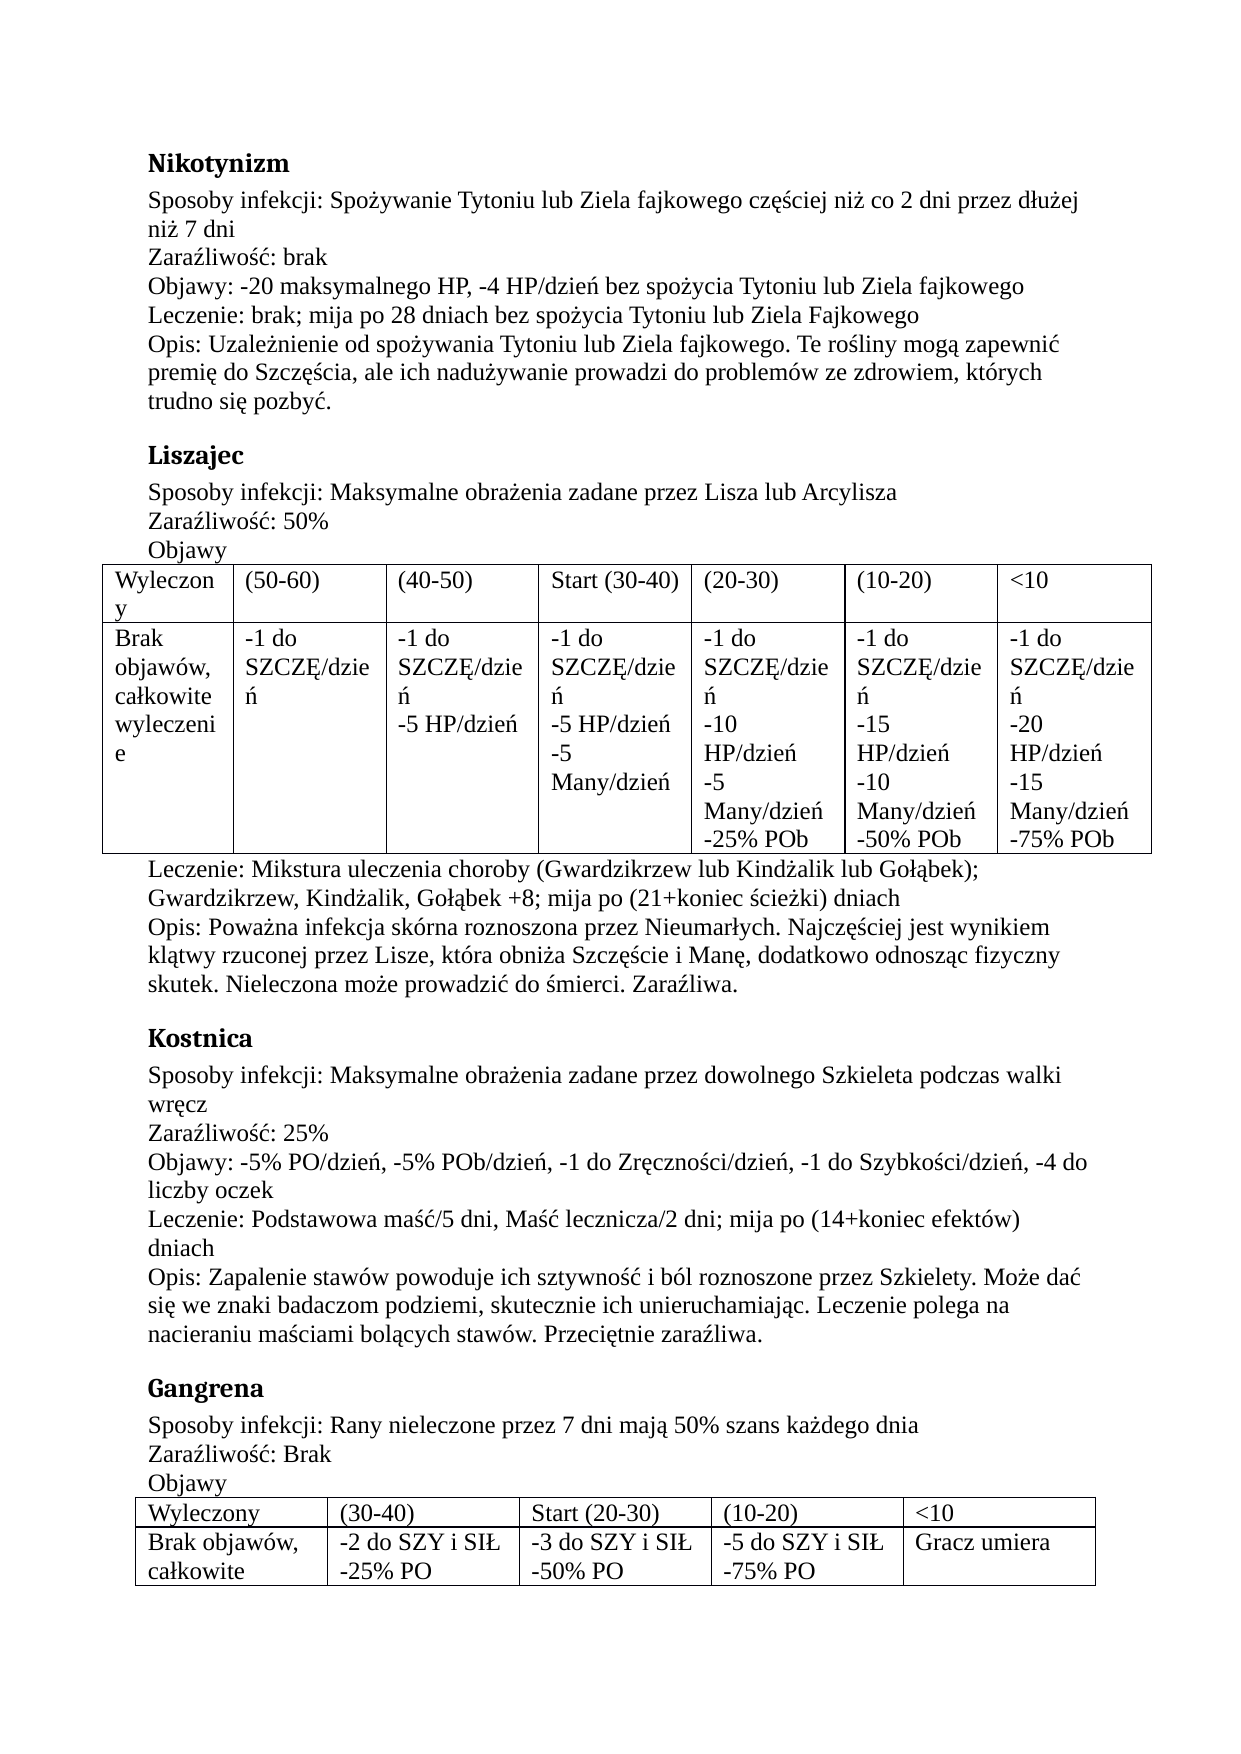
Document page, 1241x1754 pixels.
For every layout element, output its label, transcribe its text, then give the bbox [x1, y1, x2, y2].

text Sposoby infekcji: Maksymalne obrażenia zadane przez dowolnego Szkieleta podczas walki wręcz [148, 1060, 1093, 1118]
table_cell -3 do SZY i SIŁ -50% PO [520, 1528, 711, 1585]
table_cell -2 do SZY i SIŁ -25% PO [328, 1528, 519, 1585]
table_cell -1 do SZCZĘ/dzień [234, 623, 386, 853]
subtitle Nikotynizm [148, 148, 1093, 179]
table_cell -5 do SZY i SIŁ -75% PO [712, 1528, 903, 1585]
text Objawy: -5% PO/dzień, -5% POb/dzień, -1 do Zręczności/dzień, -1 do Szybkości/dzień, -4 do liczby oczek [148, 1147, 1093, 1204]
table_cell -1 do SZCZĘ/dzień -5 HP/dzień [387, 623, 538, 853]
subtitle Kostnica [148, 1023, 1093, 1054]
table_header <10 [998, 565, 1151, 622]
table_cell -1 do SZCZĘ/dzień -10 HP/dzień -5 Many/dzień -25% POb [692, 623, 844, 853]
table_cell Brak objawów, całkowite [136, 1528, 327, 1585]
text Leczenie: brak; mija po 28 dniach bez spożycia Tytoniu lub Ziela Fajkowego [148, 300, 1093, 329]
text Zaraźliwość: brak [148, 242, 1093, 271]
table_cell Brak objawów, całkowite wyleczenie [103, 623, 233, 853]
text Sposoby infekcji: Maksymalne obrażenia zadane przez Lisza lub Arcylisza [148, 477, 1093, 506]
table_header Wyleczony [103, 565, 233, 622]
table_header (30-40) [328, 1498, 519, 1526]
text Zaraźliwość: 25% [148, 1118, 1093, 1147]
subtitle Liszajec [148, 440, 1093, 471]
text Zaraźliwość: Brak [148, 1439, 1093, 1468]
text Leczenie: Podstawowa maść/5 dni, Maść lecznicza/2 dni; mija po (14+koniec efektów) dniach [148, 1204, 1093, 1262]
table_header <10 [904, 1498, 1095, 1526]
table_header (10-20) [846, 565, 997, 622]
text Objawy [148, 535, 1093, 564]
table_header Start (20-30) [520, 1498, 711, 1526]
text Leczenie: Mikstura uleczenia choroby (Gwardzikrzew lub Kindżalik lub Gołąbek); Gwardzikrzew, Kindżalik, Gołąbek +8; mija po (21+koniec ścieżki) dniach [148, 854, 1093, 912]
text Objawy: -20 maksymalnego HP, -4 HP/dzień bez spożycia Tytoniu lub Ziela fajkowego [148, 271, 1093, 300]
subtitle Gangrena [148, 1373, 1093, 1404]
table_header Wyleczony [136, 1498, 327, 1526]
table_cell Gracz umiera [904, 1528, 1095, 1585]
text Opis: Uzależnienie od spożywania Tytoniu lub Ziela fajkowego. Te rośliny mogą zapewnić premię do Szczęścia, ale ich nadużywanie prowadzi do problemów ze zdrowiem, których trudno się pozbyć. [148, 329, 1093, 415]
text Opis: Poważna infekcja skórna roznoszona przez Nieumarłych. Najczęściej jest wynikiem klątwy rzuconej przez Lisze, która obniża Szczęście i Manę, dodatkowo odnosząc fizyczny skutek. Nieleczona może prowadzić do śmierci. Zaraźliwa. [148, 912, 1093, 998]
text Zaraźliwość: 50% [148, 506, 1093, 535]
table_header Start (30-40) [539, 565, 691, 622]
table_header (50-60) [234, 565, 386, 622]
text Sposoby infekcji: Rany nieleczone przez 7 dni mają 50% szans każdego dnia [148, 1410, 1093, 1439]
text Sposoby infekcji: Spożywanie Tytoniu lub Ziela fajkowego częściej niż co 2 dni przez dłużej niż 7 dni [148, 185, 1093, 242]
text Opis: Zapalenie stawów powoduje ich sztywność i ból roznoszone przez Szkielety. Może dać się we znaki badaczom podziemi, skutecznie ich unieruchamiając. Leczenie polega na nacieraniu maściami bolących stawów. Przeciętnie zaraźliwa. [148, 1262, 1093, 1348]
table_cell -1 do SZCZĘ/dzień -5 HP/dzień -5 Many/dzień [539, 623, 691, 853]
table_header (40-50) [387, 565, 538, 622]
table_header (10-20) [712, 1498, 903, 1526]
text Objawy [148, 1468, 1093, 1497]
table_cell -1 do SZCZĘ/dzień -20 HP/dzień -15 Many/dzień -75% POb [998, 623, 1151, 853]
table_header (20-30) [692, 565, 844, 622]
table_cell -1 do SZCZĘ/dzień -15 HP/dzień -10 Many/dzień -50% POb [846, 623, 997, 853]
